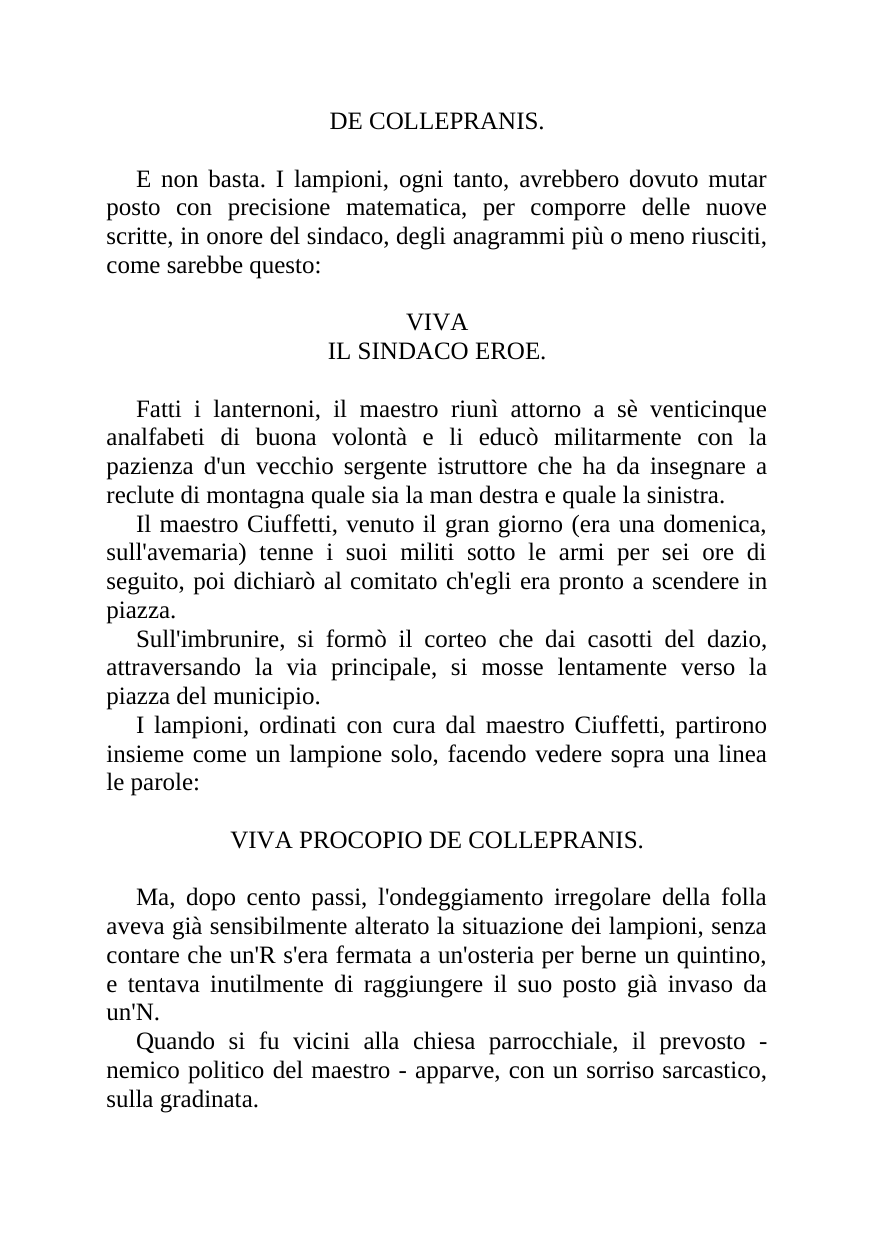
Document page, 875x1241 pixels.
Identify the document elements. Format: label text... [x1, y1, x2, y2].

text IL SINDACO EROE. [106, 336, 768, 365]
text E non basta. I lampioni, ogni tanto, avrebbero dovuto mutar posto con precisione matematica, per comporre delle nuove scritte, in onore del sindaco, degli anagrammi più o meno riusciti, come sarebbe questo: [106, 164, 768, 279]
text Fatti i lanternoni, il maestro riunì attorno a sè venticinque analfabeti di buona volontà e li educò militarmente con la pazienza d'un vecchio sergente istruttore che ha da insegnare a reclute di montagna quale sia la man destra e quale la sinistra. [106, 394, 768, 509]
text Sull'imbrunire, si formò il corteo che dai casotti del dazio, attraversando la via principale, si mosse lentamente verso la piazza del municipio. [106, 624, 768, 710]
text VIVA PROCOPIO DE COLLEPRANIS. [106, 825, 768, 854]
text Ma, dopo cento passi, l'ondeggiamento irregolare della folla aveva già sensibilmente alterato la situazione dei lampioni, senza contare che un'R s'era fermata a un'osteria per berne un quintino, e tentava inutilmente di raggiungere il suo posto già invaso da un'N. [106, 882, 768, 1026]
text I lampioni, ordinati con cura dal maestro Ciuffetti, partirono insieme come un lampione solo, facendo vedere sopra una linea le parole: [106, 710, 768, 796]
text DE COLLEPRANIS. [106, 106, 768, 135]
text Il maestro Ciuffetti, venuto il gran giorno (era una domenica, sull'avemaria) tenne i suoi militi sotto le armi per sei ore di seguito, poi dichiarò al comitato ch'egli era pronto a scendere in piazza. [106, 509, 768, 624]
text Quando si fu vicini alla chiesa parrocchiale, il prevosto - nemico politico del maestro - apparve, con un sorriso sarcastico, sulla gradinata. [106, 1026, 768, 1112]
text VIVA [106, 307, 768, 336]
